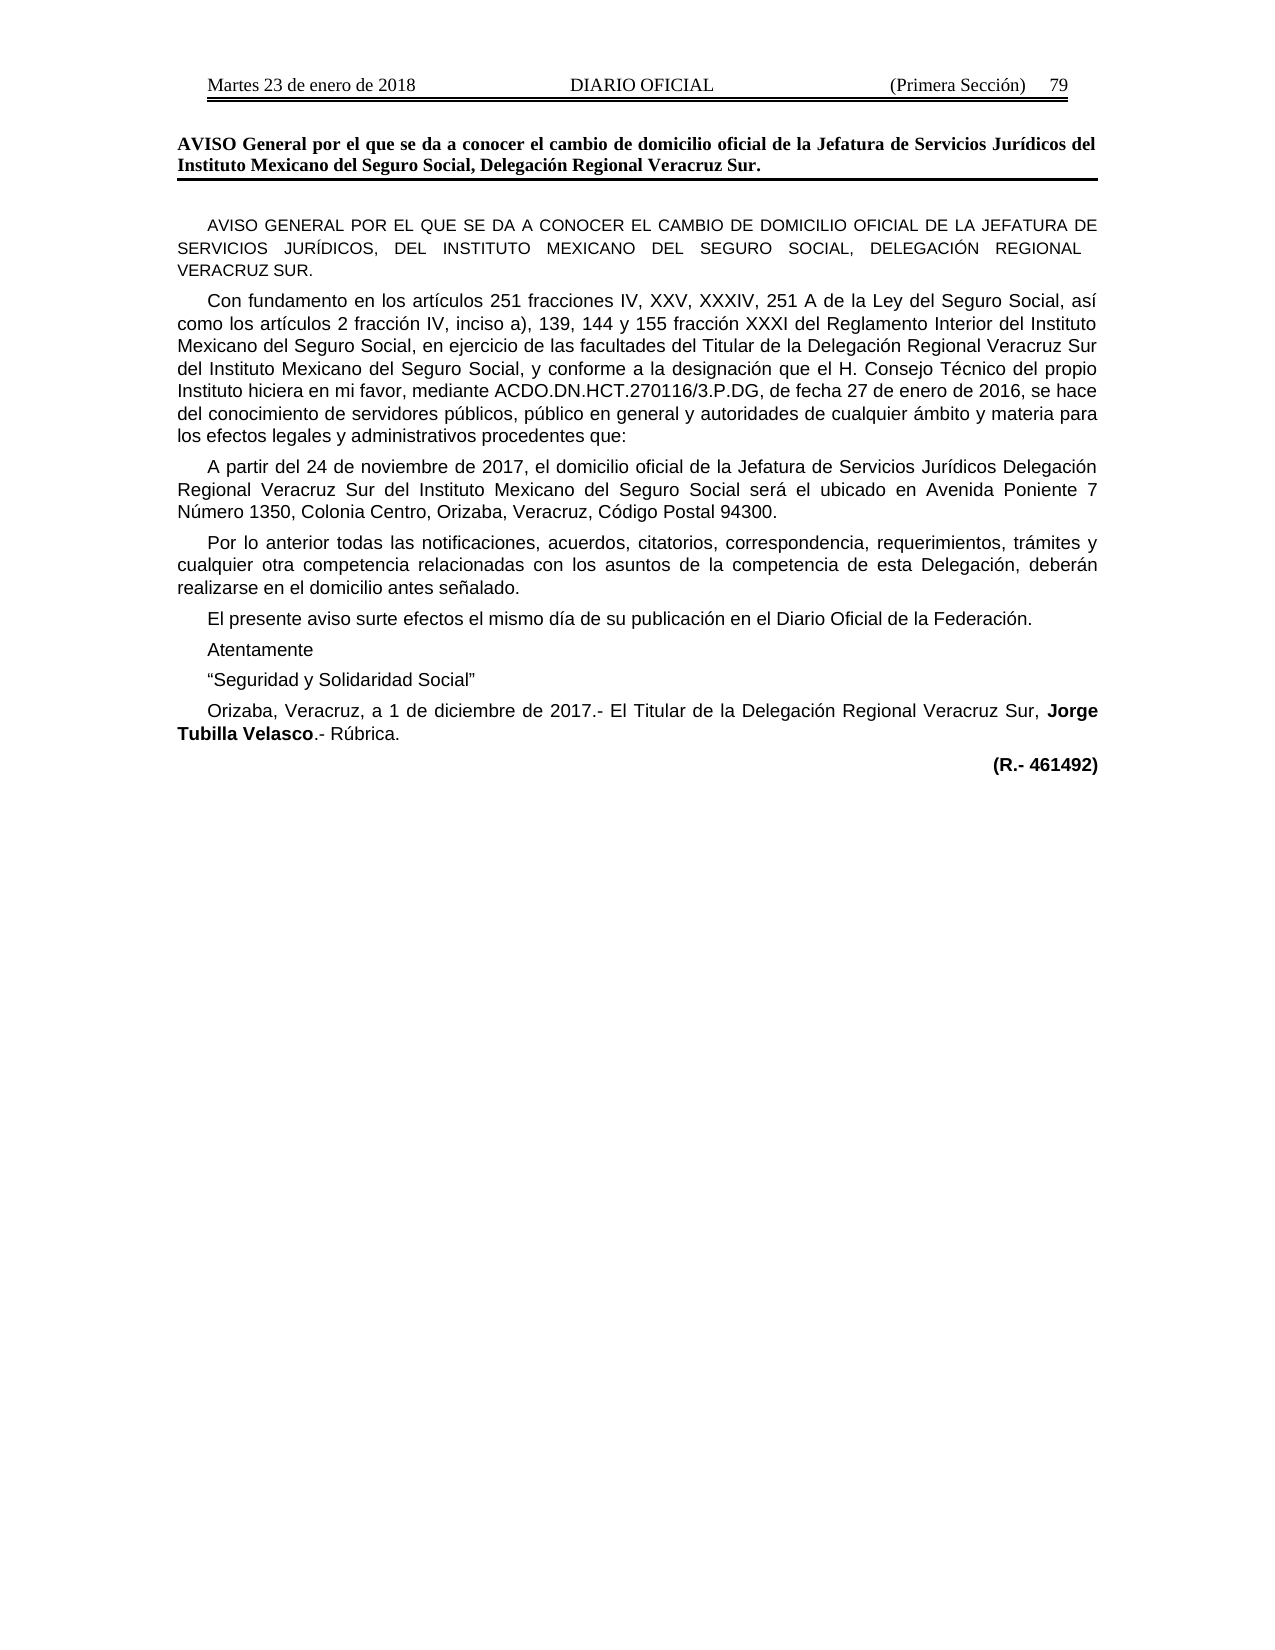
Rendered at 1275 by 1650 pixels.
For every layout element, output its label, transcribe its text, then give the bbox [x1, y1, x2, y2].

text El presente aviso surte efectos el mismo día de su publicación en el Diario Oficial de la Federación. [177, 607, 1098, 630]
text (R.- 461492) [177, 753, 1098, 776]
text Orizaba, Veracruz, a 1 de diciembre de 2017.- El Titular de la Delegación Regional Veracruz Sur, Jorge Tubilla Velasco.- Rúbrica. [177, 700, 1098, 745]
text “Seguridad y Solidaridad Social” [177, 669, 1098, 691]
text A partir del 24 de noviembre de 2017, el domicilio oficial de la Jefatura de Servicios Jurídicos Delegación Regional Veracruz Sur del Instituto Mexicano del Seguro Social será el ubicado en Avenida Poniente 7 Número 1350, Colonia Centro, Orizaba, Veracruz, Código Postal 94300. [177, 456, 1098, 523]
text Atentamente [177, 638, 1098, 661]
text Por lo anterior todas las notificaciones, acuerdos, citatorios, correspondencia, requerimientos, trámites y cualquier otra competencia relacionadas con los asuntos de la competencia de esta Delegación, deberán realizarse en el domicilio antes señalado. [177, 531, 1098, 599]
text Con fundamento en los artículos 251 fracciones IV, XXV, XXXIV, 251 A de la Ley del Seguro Social, así como los artículos 2 fracción IV, inciso a), 139, 144 y 155 fracción XXXI del Reglamento Interior del Instituto Mexicano del Seguro Social, en ejercicio de las facultades del Titular de la Delegación Regional Veracruz Sur del Instituto Mexicano del Seguro Social, y conforme a la designación que el H. Consejo Técnico del propio Instituto hiciera en mi favor, mediante ACDO.DN.HCT.270116/3.P.DG, de fecha 27 de enero de 2016, se hace del conocimiento de servidores públicos, público en general y autoridades de cualquier ámbito y materia para los efectos legales y administrativos procedentes que: [177, 290, 1098, 447]
text AVISO General por el que se da a conocer el cambio de domicilio oficial de la Jefatura de Servicios Jurídicos del Instituto Mexicano del Seguro Social, Delegación Regional Veracruz Sur. [177, 132, 1098, 178]
text AVISO GENERAL POR EL QUE SE DA A CONOCER EL CAMBIO DE DOMICILIO OFICIAL DE LA JEFATURA DE SERVICIOS JURÍDICOS, DEL INSTITUTO MEXICANO DEL SEGURO SOCIAL, DELEGACIÓN REGIONAL VERACRUZ SUR. [177, 214, 1098, 281]
